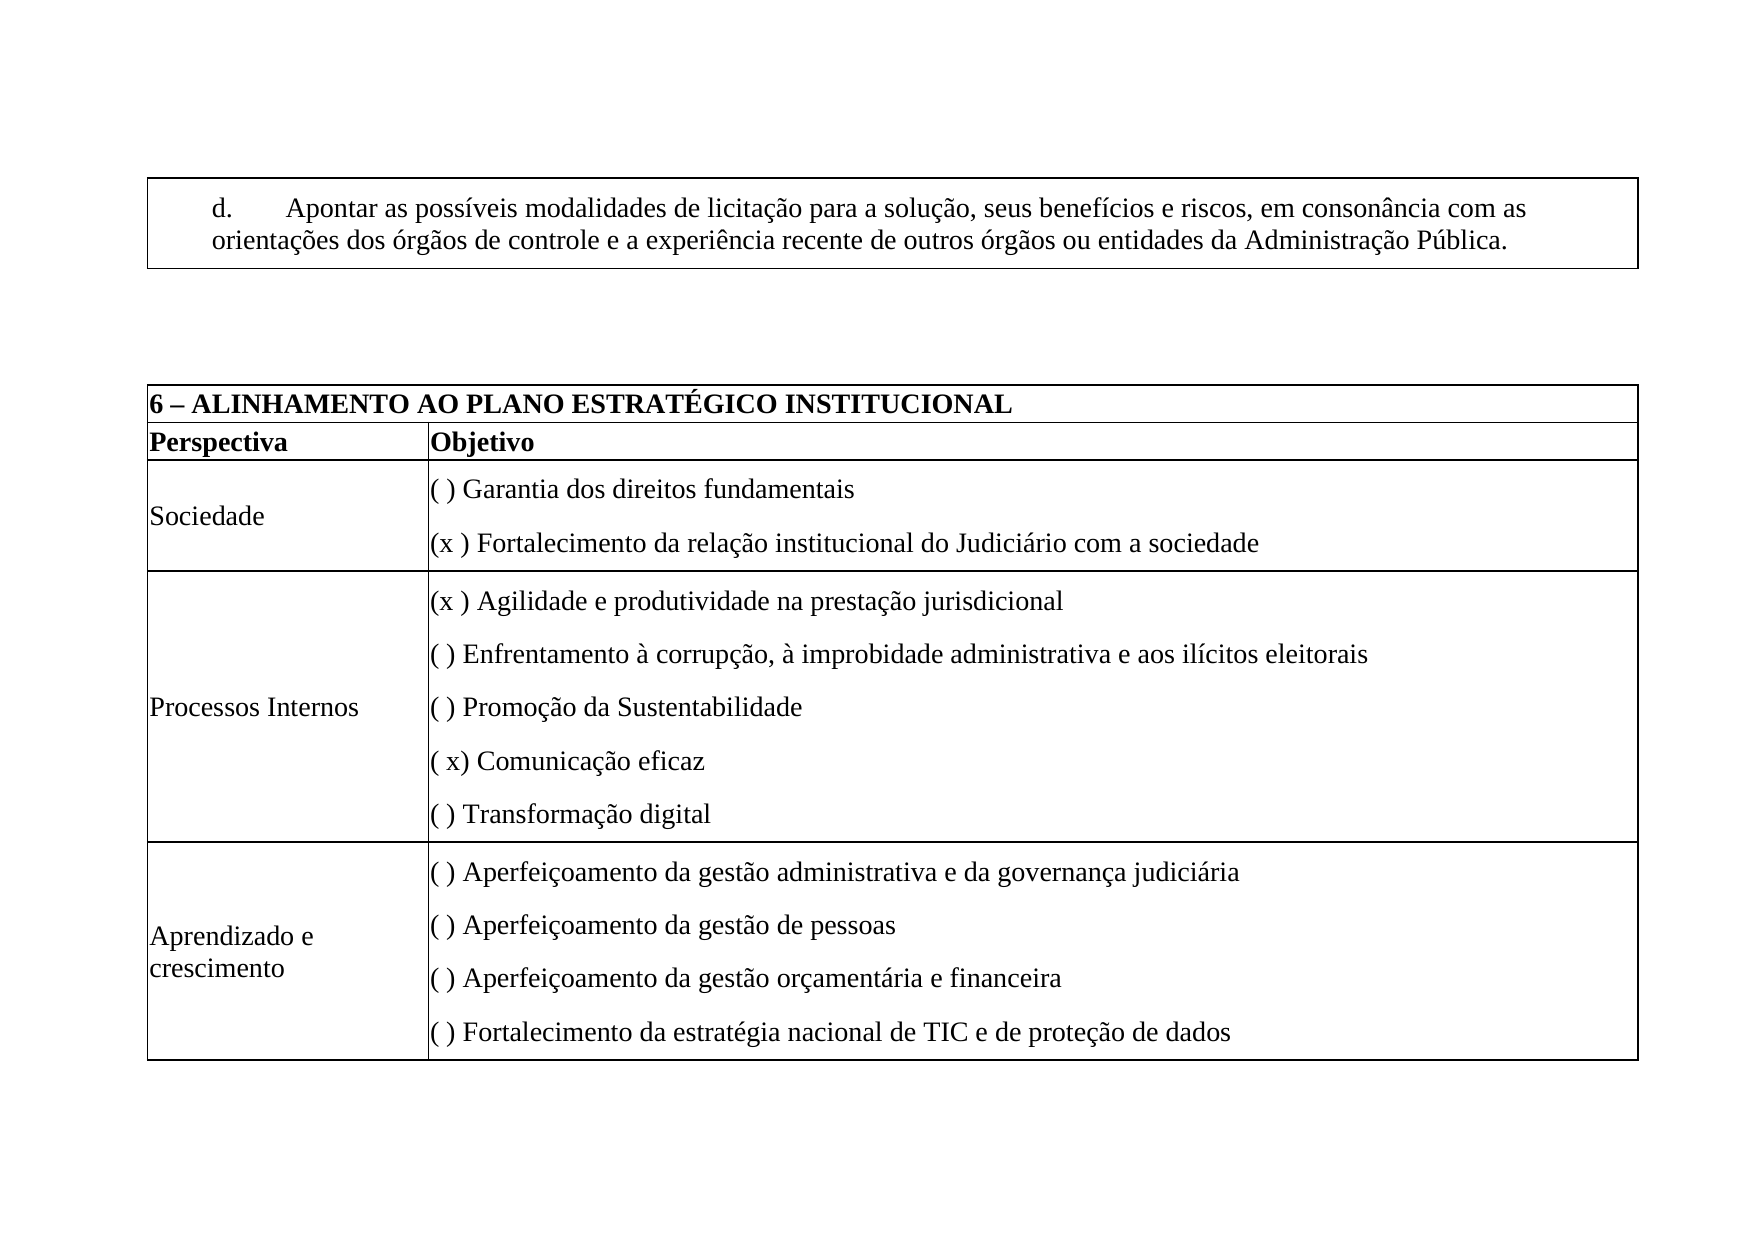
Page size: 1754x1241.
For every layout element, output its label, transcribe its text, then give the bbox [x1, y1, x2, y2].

table_cell Sociedade [148, 461, 428, 570]
table_cell Aprendizado e crescimento [148, 843, 428, 1059]
table_cell Objetivo [429, 423, 1637, 459]
table_cell Processos Internos [148, 572, 428, 841]
table_cell (x ) Agilidade e produtividade na prestação jurisdicional ( ) Enfrentamento à corrupção, à improbidade administrativa e aos ilícitos eleitorais ( ) Promoção da Sustentabilidade ( x) Comunicação eficaz ( ) Transformação digital [429, 572, 1637, 841]
table_cell ( ) Aperfeiçoamento da gestão administrativa e da governança judiciária ( ) Aperfeiçoamento da gestão de pessoas ( ) Aperfeiçoamento da gestão orçamentária e financeira ( ) Fortalecimento da estratégia nacional de TIC e de proteção de dados [429, 843, 1637, 1059]
table_cell Perspectiva [148, 423, 428, 459]
table_cell ( ) Garantia dos direitos fundamentais (x ) Fortalecimento da relação institucional do Judiciário com a sociedade [429, 461, 1637, 570]
table_cell Nota: 3. i) Além da indicação do integrante acima, pela STIC, faz-se necessária a indicação de um integrante administrativo pela SAOFC. ii) O registro de ciência, por meio do comando SEI! específico, certifica que o indicado tomou conhecimento das atribuições do Integrante Administrativo, definidas no Guia de Contratações de TIC do Poder Judiciário, da Resolução CNJ n. 468/2022, elencadas a seguir: Auxiliar e orientar os integrantes das áreas Demandante e de Tecnologia da Informação e Comunicação nos aspectos administrativos em todas as fases da contratação; Apresentar ou definir requisitos, modelos, diretrizes e obrigações contratuais, planilha de formação de preço, questões tributárias, trabalhistas, previdenciárias, entre outras orientações pertinentes, observando os aspectos legais e normativos relacionados à contratação do objeto; Orientar a elaboração da planilha de formação de preço e demais instrumentos administrativos necessários; Apontar as possíveis modalidades de licitação para a solução, seus benefícios e riscos, em consonância com as orientações dos órgãos de controle e a experiência recente de outros órgãos ou entidades da Administração Pública. [148, 179, 1637, 268]
table_header 6 – ALINHAMENTO AO PLANO ESTRATÉGICO INSTITUCIONAL [148, 386, 1637, 422]
